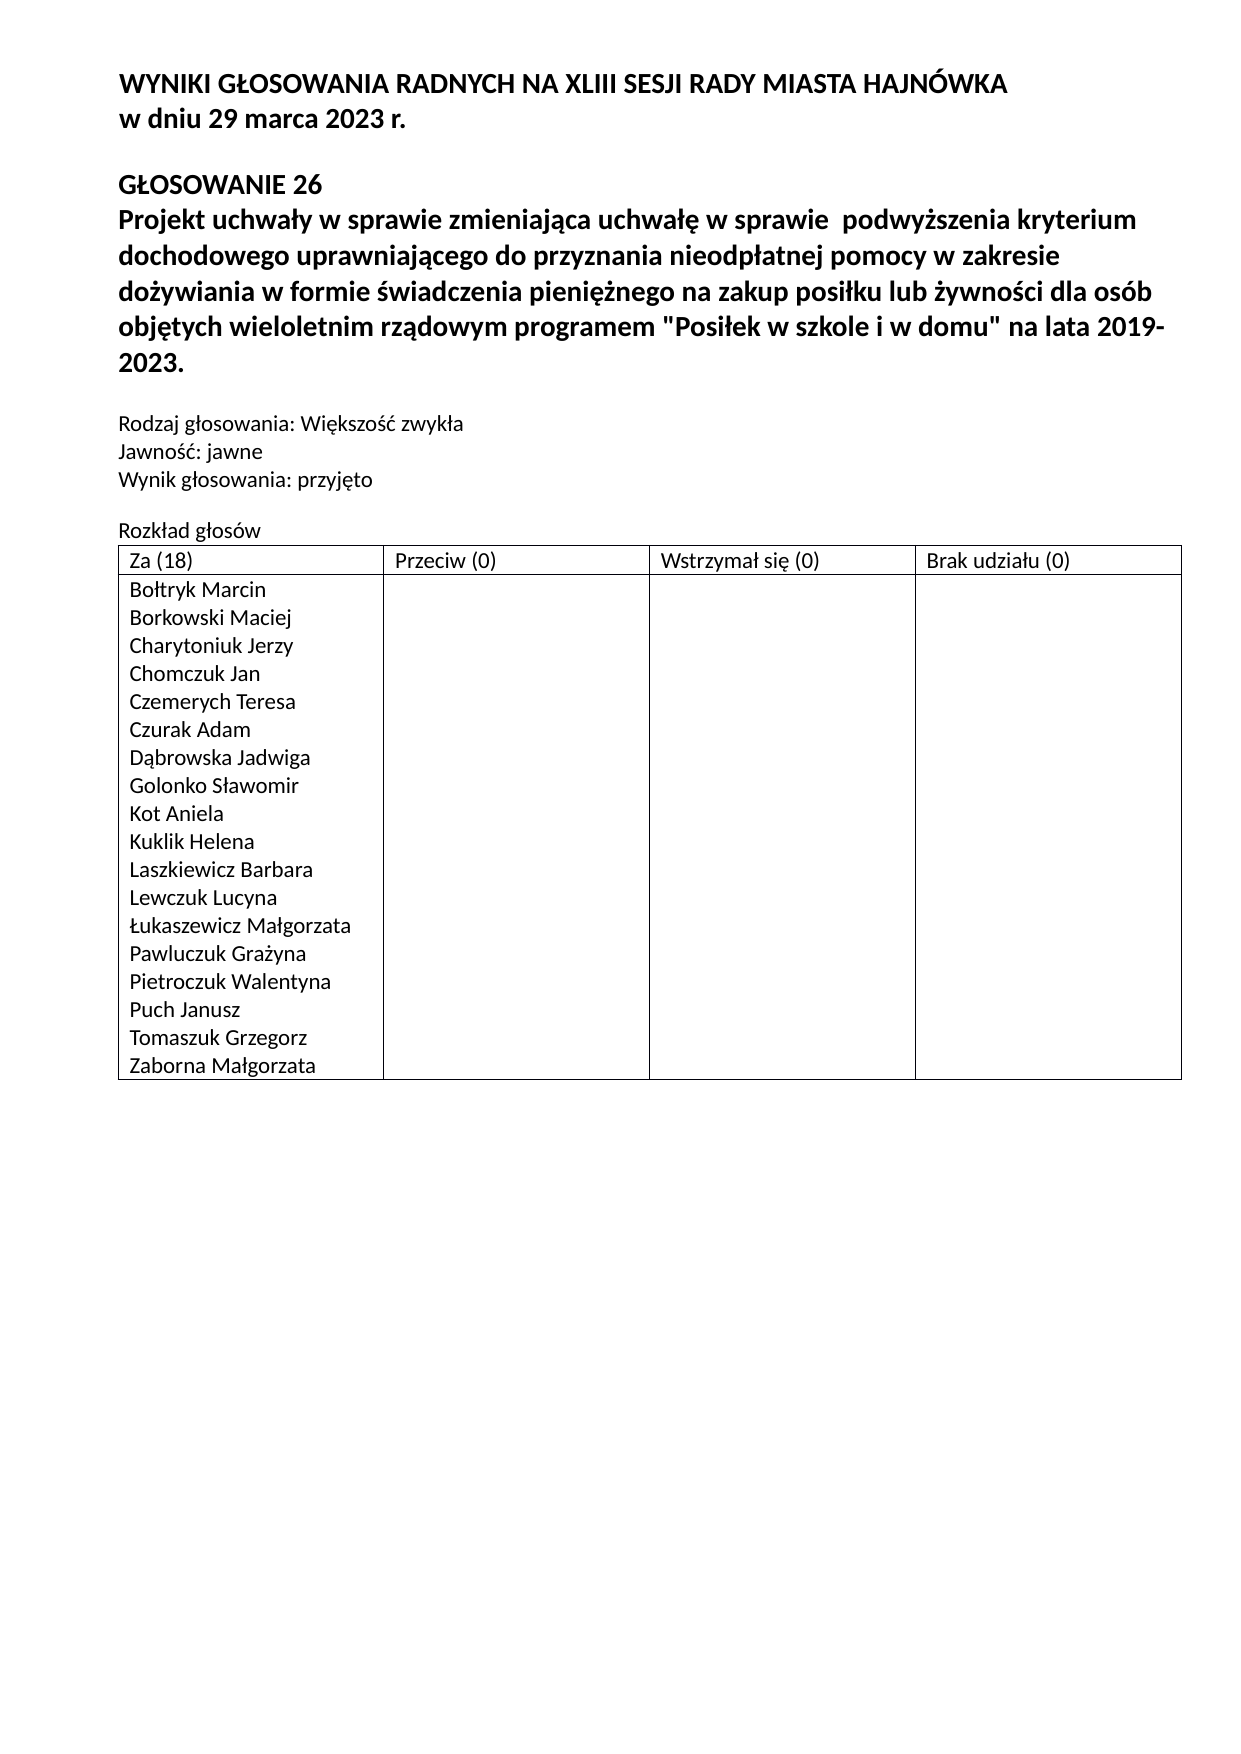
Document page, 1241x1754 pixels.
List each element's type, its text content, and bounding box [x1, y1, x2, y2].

text Wynik głosowania: przyjęto [118, 465, 1181, 493]
table_cell [916, 575, 1181, 1079]
text Jawność: jawne [118, 437, 1181, 465]
table_cell [384, 575, 649, 1079]
table_cell Bołtryk Marcin Borkowski Maciej Charytoniuk Jerzy Chomczuk Jan Czemerych Teresa Czurak Adam Dąbrowska Jadwiga Golonko Sławomir Kot Aniela Kuklik Helena Laszkiewicz Barbara Lewczuk Lucyna Łukaszewicz Małgorzata Pawluczuk Grażyna Pietroczuk Walentyna Puch Janusz Tomaszuk Grzegorz Zaborna Małgorzata [119, 575, 383, 1079]
subtitle Projekt uchwały w sprawie zmieniająca uchwałę w sprawie podwyższenia kryterium dochodowego uprawniającego do przyznania nieodpłatnej pomocy w zakresie dożywiania w formie świadczenia pieniężnego na zakup posiłku lub żywności dla osób objętych wieloletnim rządowym programem "Posiłek w szkole i w domu" na lata 2019-2023. [118, 201, 1181, 379]
table_header Brak udziału (0) [916, 546, 1181, 574]
text Rozkład głosów [118, 517, 1181, 545]
subtitle GŁOSOWANIE 26 [118, 166, 1181, 201]
table_header Za (18) [119, 546, 383, 574]
table_cell [650, 575, 915, 1079]
table_header Przeciw (0) [384, 546, 649, 574]
text Rodzaj głosowania: Większość zwykła [118, 409, 1181, 437]
table_header Wstrzymał się (0) [650, 546, 915, 574]
